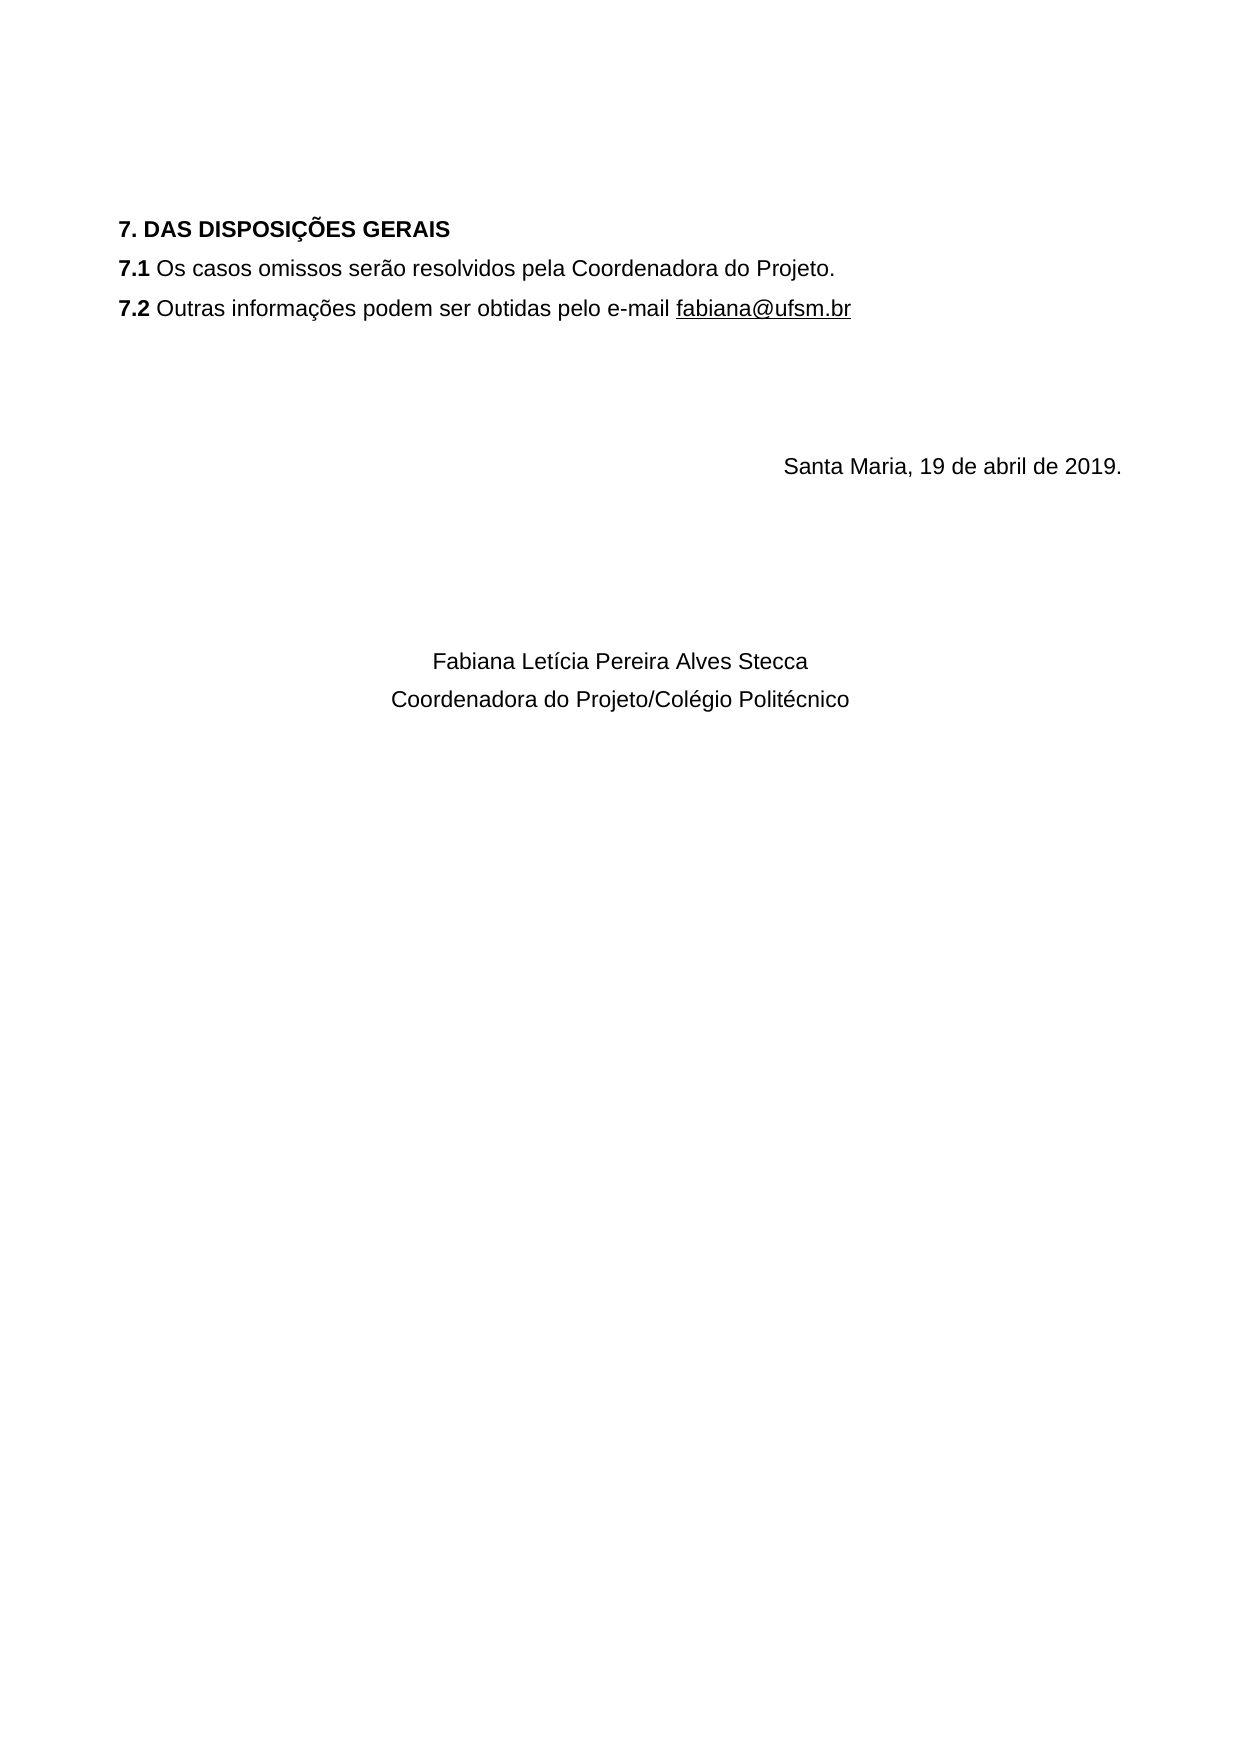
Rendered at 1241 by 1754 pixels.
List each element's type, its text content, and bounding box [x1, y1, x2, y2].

text Santa Maria, 19 de abril de 2019. [118, 453, 1122, 479]
text Fabiana Letícia Pereira Alves Stecca [118, 648, 1122, 674]
text 7.1 Os casos omissos serão resolvidos pela Coordenadora do Projeto. [118, 255, 1122, 282]
text 7.2 Outras informações podem ser obtidas pelo e-mail fabiana@ufsm.br [118, 295, 1122, 321]
text 7. DAS DISPOSIÇÕES GERAIS [118, 216, 1122, 242]
text Coordenadora do Projeto/Colégio Politécnico [118, 686, 1122, 713]
